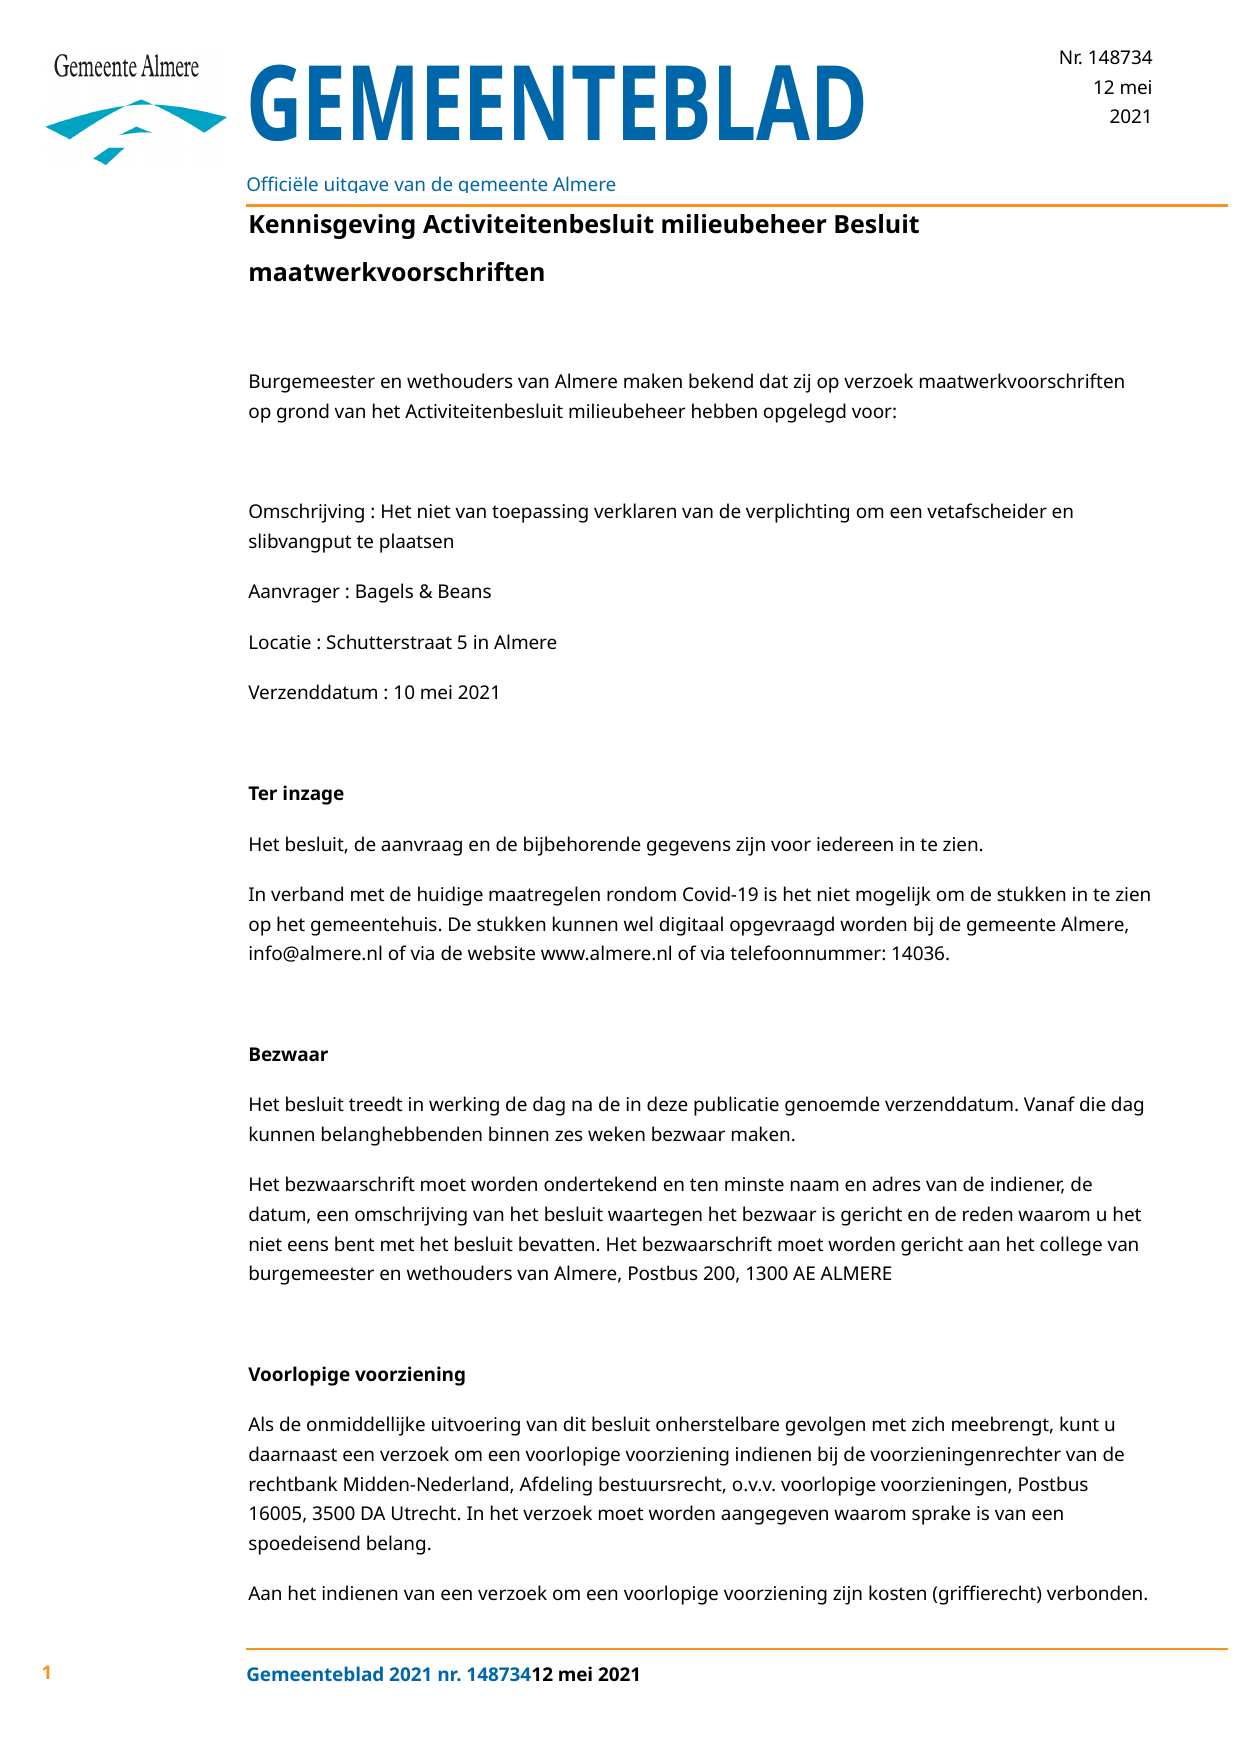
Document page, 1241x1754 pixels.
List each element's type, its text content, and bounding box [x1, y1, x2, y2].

text Het besluit, de aanvraag en de bijbehorende gegevens zijn voor iedereen in te zien. [248, 831, 1152, 857]
text Burgemeester en wethouders van Almere maken bekend dat zij op verzoek maatwerkvoorschriften op grond van het Activiteitenbesluit milieubeheer hebben opgelegd voor: [248, 368, 1152, 424]
text Het bezwaarschrift moet worden ondertekend en ten minste naam en adres van de indiener, de datum, een omschrijving van het besluit waartegen het bezwaar is gericht en de reden waarom u het niet eens bent met het besluit bevatten. Het bezwaarschrift moet worden gericht aan het college van burgemeester en wethouders van Almere, Postbus 200, 1300 AE ALMERE [248, 1172, 1152, 1286]
text Bezwaar [248, 1041, 1152, 1067]
text Verzenddatum : 10 mei 2021 [248, 679, 1152, 705]
text Kennisgeving Activiteitenbesluit milieubeheer Besluit maatwerkvoorschriften [248, 207, 1152, 288]
text Het besluit treedt in werking de dag na de in deze publicatie genoemde verzenddatum. Vanaf die dag kunnen belanghebbenden binnen zes weken bezwaar maken. [248, 1092, 1152, 1147]
picture [41, 47, 231, 172]
text Aan het indienen van een verzoek om een voorlopige voorziening zijn kosten (griffierecht) verbonden. [248, 1580, 1152, 1606]
text Locatie : Schutterstraat 5 in Almere [248, 629, 1152, 655]
text Aanvrager : Bagels & Beans [248, 579, 1152, 604]
text Als de onmiddellijke uitvoering van dit besluit onherstelbare gevolgen met zich meebrengt, kunt u daarnaast een verzoek om een voorlopige voorziening indienen bij de voorzieningenrechter van de rechtbank Midden-Nederland, Afdeling bestuursrecht, o.v.v. voorlopige voorzieningen, Postbus 16005, 3500 DA Utrecht. In het verzoek moet worden aangegeven waarom sprake is van een spoedeisend belang. [248, 1412, 1152, 1556]
text Voorlopige voorziening [248, 1361, 1152, 1387]
text Omschrijving : Het niet van toepassing verklaren van de verplichting om een vetafscheider en slibvangput te plaatsen [248, 499, 1152, 554]
text In verband met de huidige maatregelen rondom Covid-19 is het niet mogelijk om de stukken in te zien op het gemeentehuis. De stukken kunnen wel digitaal opgevraagd worden bij de gemeente Almere, info@almere.nl of via de website www.almere.nl of via telefoonnummer: 14036. [248, 881, 1152, 966]
text Ter inzage [248, 780, 1152, 806]
